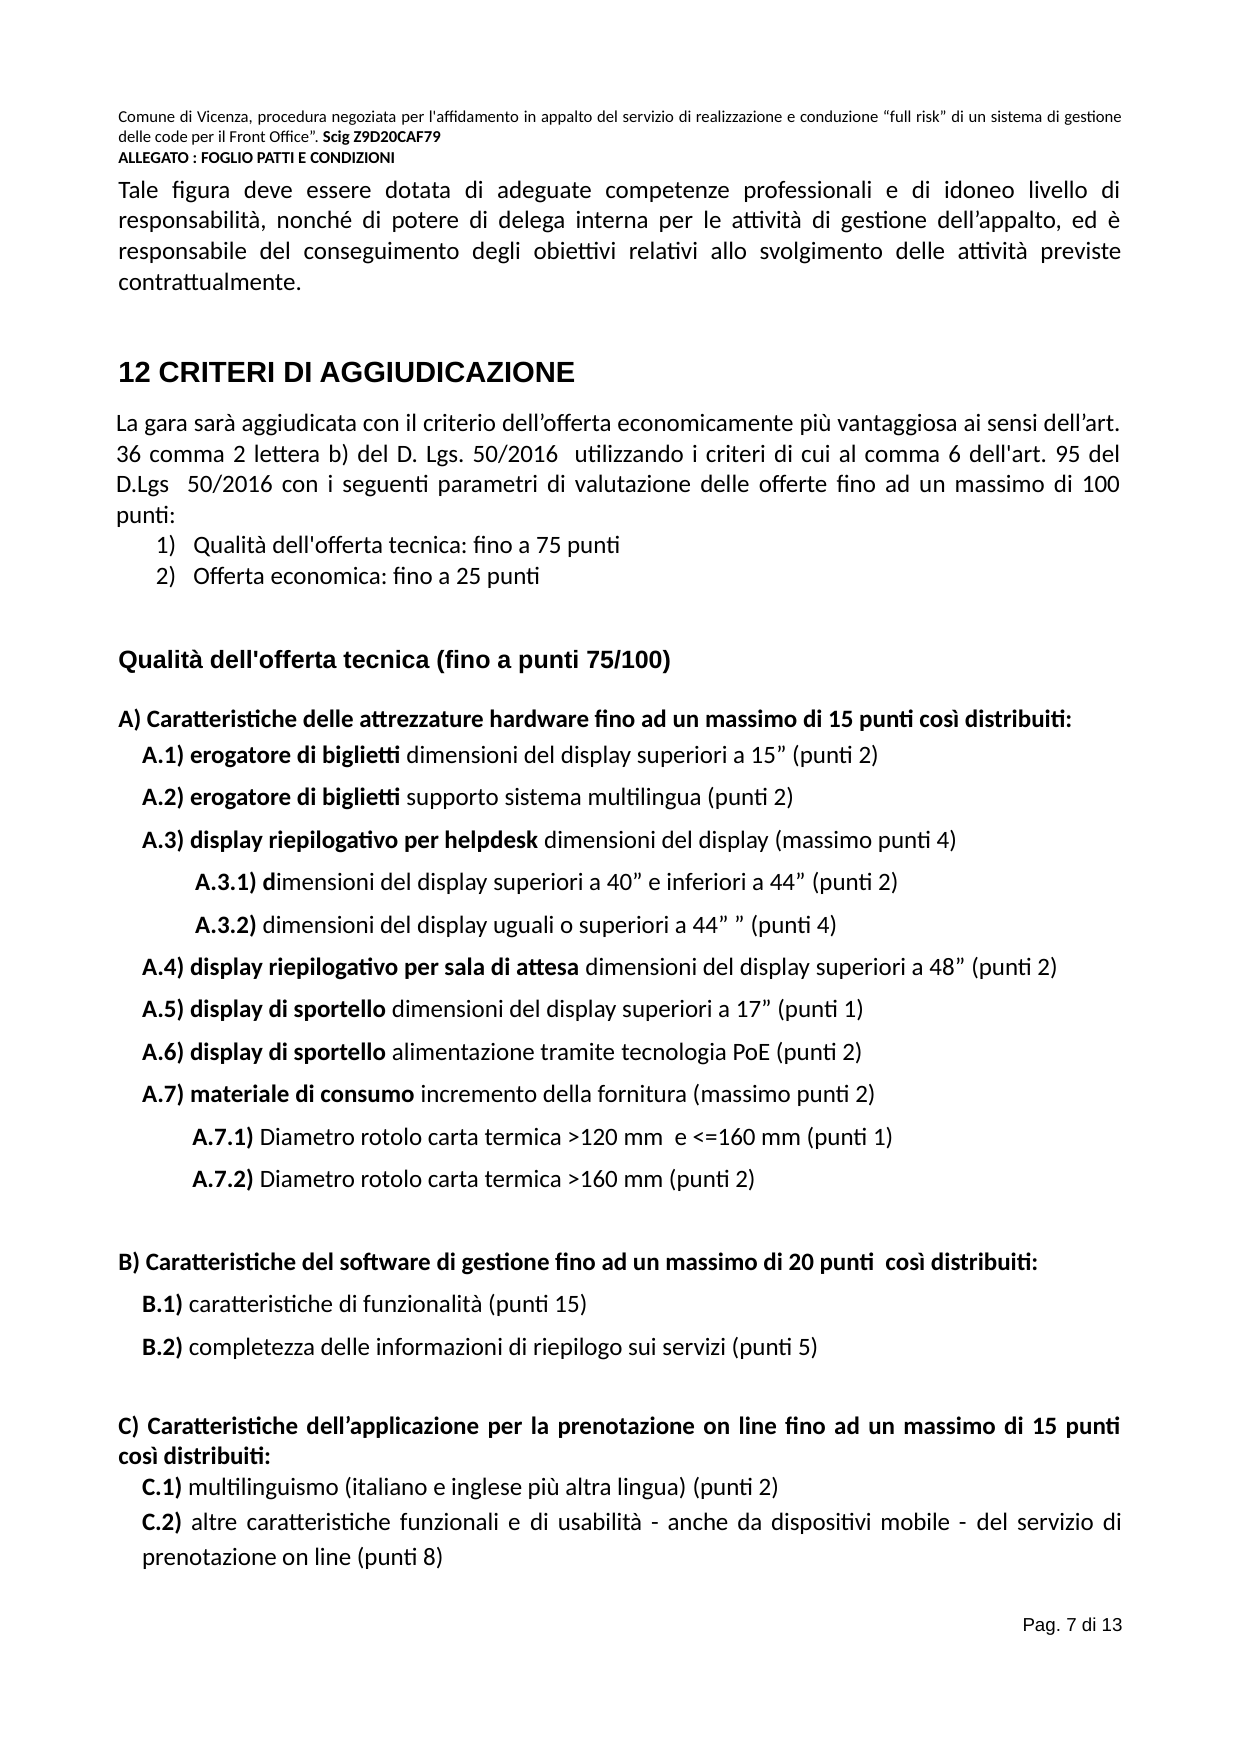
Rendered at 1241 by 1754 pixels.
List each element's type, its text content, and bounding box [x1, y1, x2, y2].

text A.7.1) Diametro rotolo carta termica >120 mm e <=160 mm (punti 1) [142, 1121, 1122, 1151]
text A.7) materiale di consumo incremento della fornitura (massimo punti 2) [142, 1078, 1122, 1109]
text A.4) display riepilogativo per sala di attesa dimensioni del display superiori a 48” (punti 2) [142, 951, 1122, 982]
text A.3.2) dimensioni del display uguali o superiori a 44” ” (punti 4) [142, 909, 1122, 939]
text C.1) multilinguismo (italiano e inglese più altra lingua) (punti 2) [142, 1471, 1122, 1501]
list Offerta economica: fino a 25 punti [156, 560, 1122, 591]
text Tale figura deve essere dotata di adeguate competenze professionali e di idoneo livello di responsabilità, nonché di potere di delega interna per le attività di gestione dell’appalto, ed è responsabile del conseguimento degli obiettivi relativi allo svolgimento delle attività previste contrattualmente. [118, 174, 1122, 296]
list Qualità dell'offerta tecnica: fino a 75 punti [156, 530, 1122, 560]
text A.2) erogatore di biglietti supporto sistema multilingua (punti 2) [142, 782, 1122, 812]
text A.7.2) Diametro rotolo carta termica >160 mm (punti 2) [142, 1163, 1122, 1194]
list B) Caratteristiche del software di gestione fino ad un massimo di 20 punti così distribuiti: [118, 1246, 1122, 1277]
subtitle 12 criteri dI aggiudicazione [118, 355, 1122, 389]
text A.5) display di sportello dimensioni del display superiori a 17” (punti 1) [142, 993, 1122, 1024]
text A.3.1) dimensioni del display superiori a 40” e inferiori a 44” (punti 2) [142, 866, 1122, 897]
text C.2) altre caratteristiche funzionali e di usabilità - anche da dispositivi mobile - del servizio di prenotazione on line (punti 8) [142, 1506, 1122, 1571]
text A.6) display di sportello alimentazione tramite tecnologia PoE (punti 2) [142, 1036, 1122, 1066]
text A.3) display riepilogativo per helpdesk dimensioni del display (massimo punti 4) [142, 824, 1122, 854]
text La gara sarà aggiudicata con il criterio dell’offerta economicamente più vantaggiosa ai sensi dell’art. 36 comma 2 lettera b) del D. Lgs. 50/2016 utilizzando i criteri di cui al comma 6 dell'art. 95 del D.Lgs 50/2016 con i seguenti parametri di valutazione delle offerte fino ad un massimo di 100 punti: [116, 408, 1122, 530]
text C) Caratteristiche dell’applicazione per la prenotazione on line fino ad un massimo di 15 punti così distribuiti: [118, 1410, 1122, 1471]
text A.1) erogatore di biglietti dimensioni del display superiori a 15” (punti 2) [142, 739, 1122, 770]
text Qualità dell'offerta tecnica (fino a punti 75/100) [118, 645, 1122, 674]
text B.1) caratteristiche di funzionalità (punti 15) [142, 1288, 1122, 1319]
list A) Caratteristiche delle attrezzature hardware fino ad un massimo di 15 punti così distribuiti: [118, 703, 1122, 733]
text B.2) completezza delle informazioni di riepilogo sui servizi (punti 5) [142, 1331, 1122, 1361]
